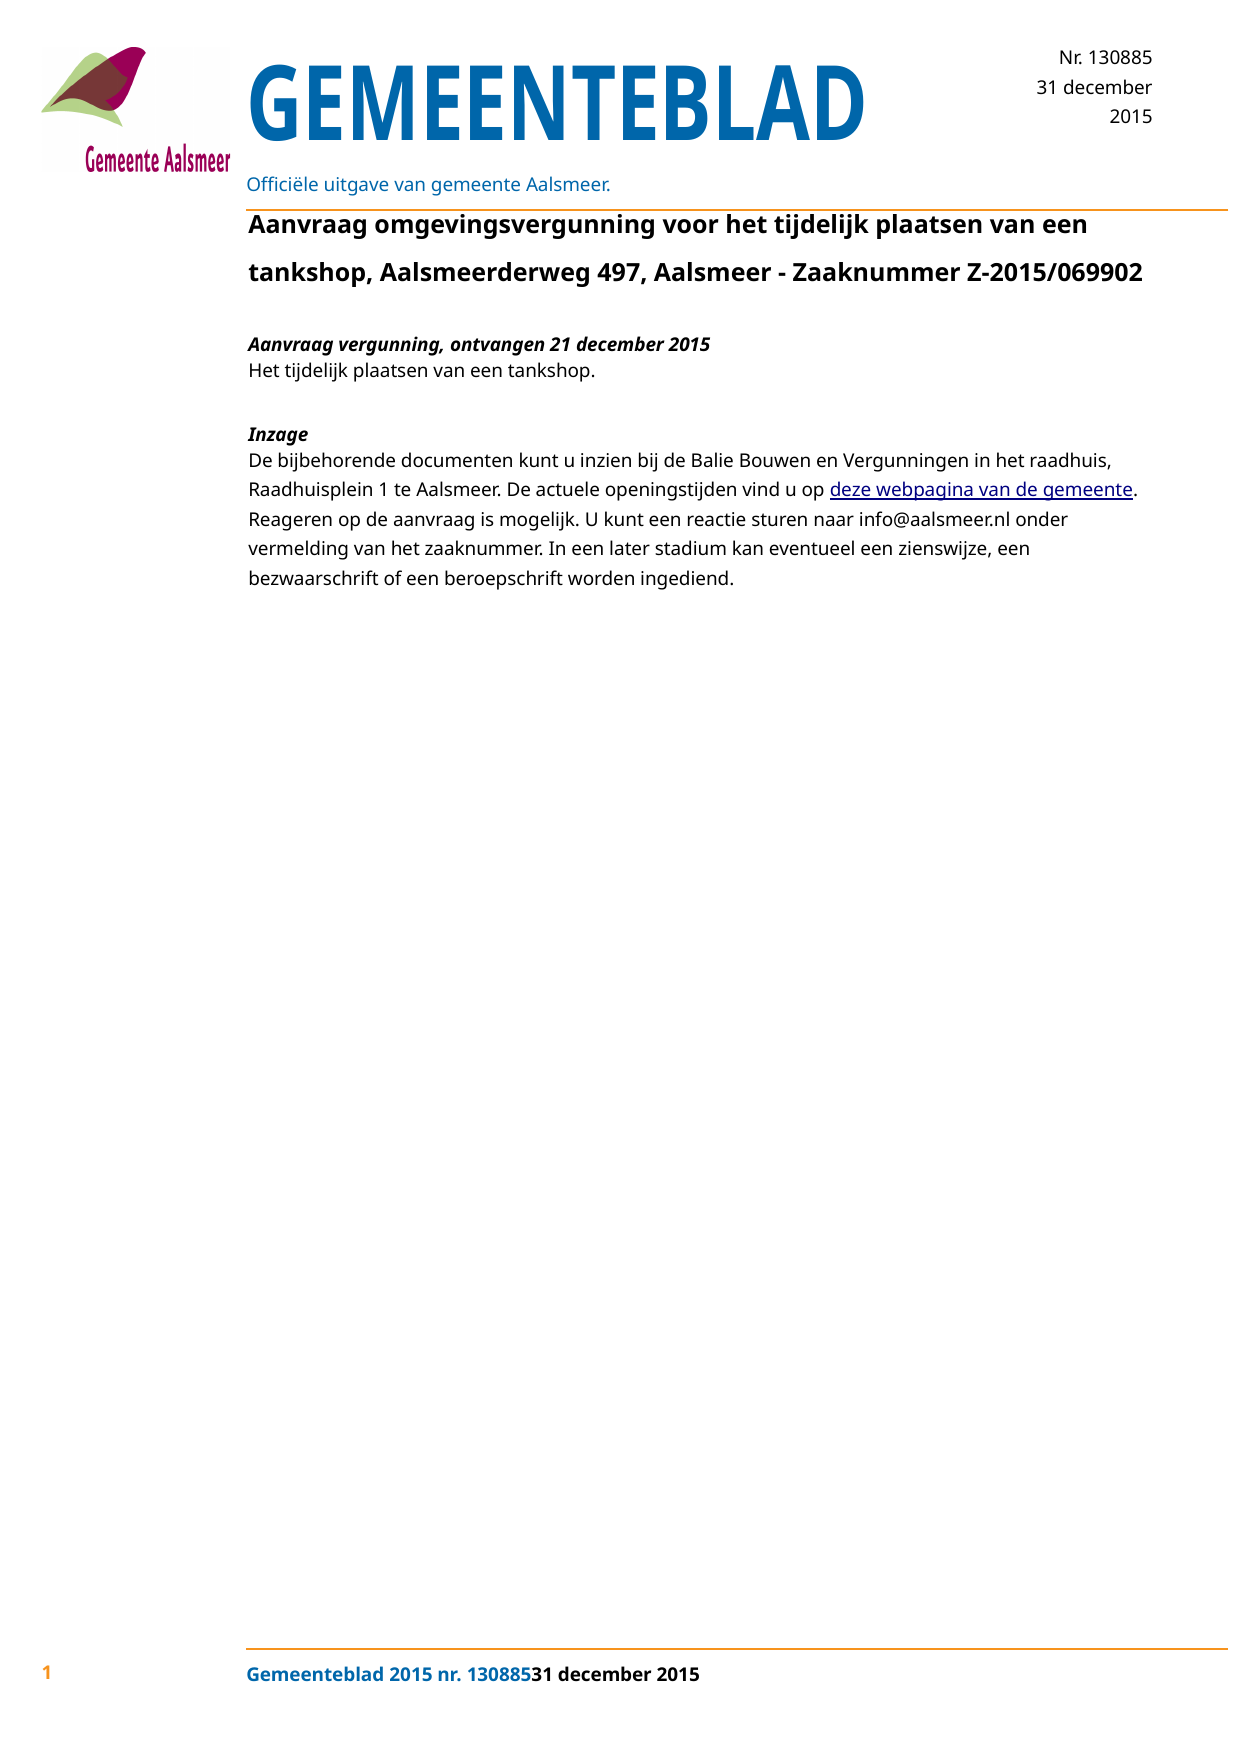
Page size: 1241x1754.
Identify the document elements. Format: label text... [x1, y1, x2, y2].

text Het tijdelijk plaatsen van een tankshop. [248, 357, 1152, 383]
text De bijbehorende documenten kunt u inzien bij de Balie Bouwen en Vergunningen in het raadhuis, Raadhuisplein 1 te Aalsmeer. De actuele openingstijden vind u op deze webpagina van de gemeente. Reageren op de aanvraag is mogelijk. U kunt een reactie sturen naar info@aalsmeer.nl onder vermelding van het zaaknummer. In een later stadium kan eventueel een zienswijze, een bezwaarschrift of een beroepschrift worden ingediend. [248, 447, 1152, 591]
text Aanvraag omgevingsvergunning voor het tijdelijk plaatsen van een tankshop, Aalsmeerderweg 497, Aalsmeer - Zaaknummer Z-2015/069902 [248, 211, 1152, 288]
text Inzage [248, 421, 1152, 447]
text Aanvraag vergunning, ontvangen 21 december 2015 [248, 331, 1152, 357]
text ​ [248, 616, 1152, 641]
picture [41, 47, 231, 172]
